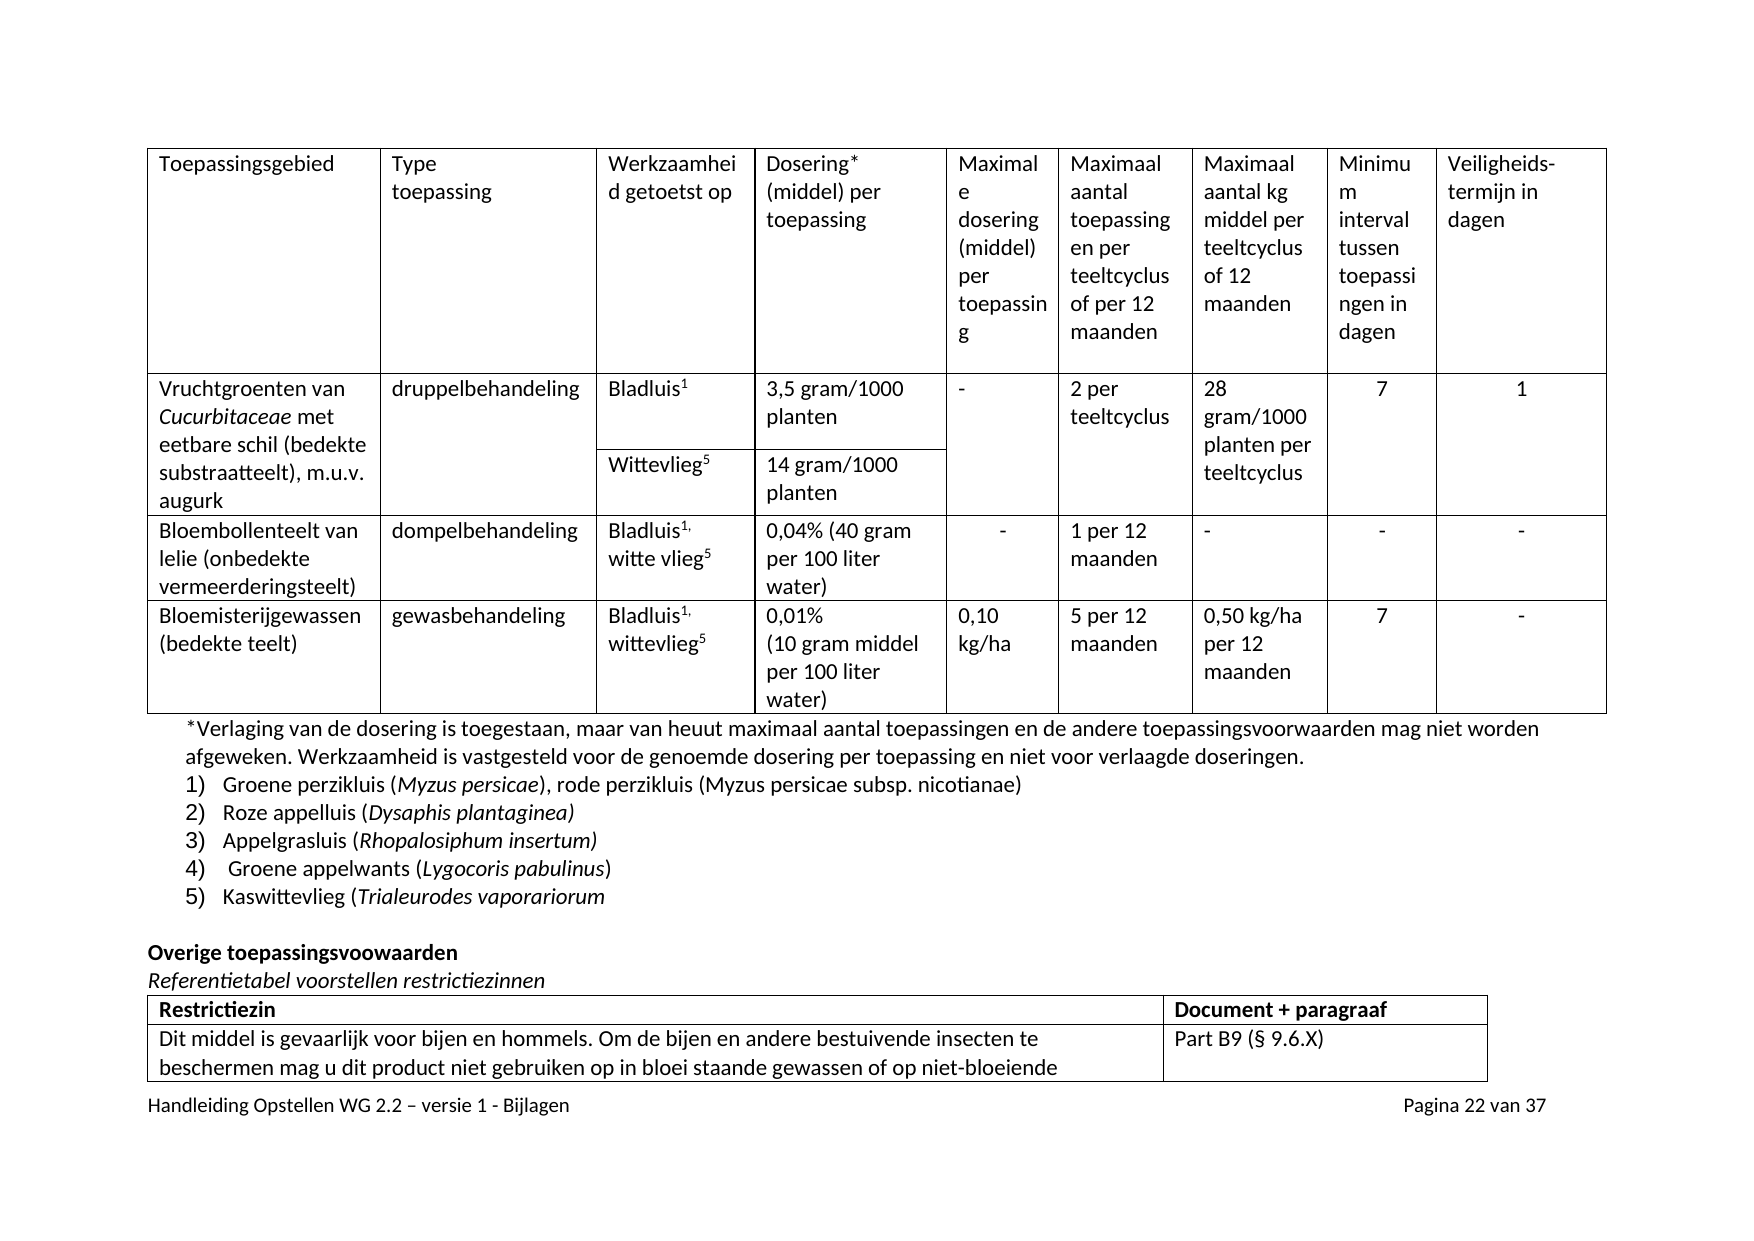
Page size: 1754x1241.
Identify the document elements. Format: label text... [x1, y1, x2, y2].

table_cell 1 per 12 maanden [1059, 516, 1192, 600]
table_cell - [947, 374, 1058, 515]
table_cell 7 [1328, 374, 1436, 515]
table_header Toepassingsgebied [148, 149, 380, 373]
list Kaswittevlieg (Trialeurodes vaporariorum [185, 882, 1606, 910]
table_cell - [1437, 601, 1606, 713]
table_header Maximaal aantal kg middel per teeltcyclus of 12 maanden [1193, 149, 1327, 373]
table_header Maximaal aantal toepassingen per teeltcyclus of per 12 maanden [1059, 149, 1192, 373]
table_cell Wittevlieg5 [597, 450, 754, 515]
table_cell Part B9 (§ 9.6.X) [1164, 1025, 1487, 1081]
list Groene perzikluis (Myzus persicae), rode perzikluis (Myzus persicae subsp. nicotianae) [185, 770, 1606, 798]
table_cell 0,10 kg/ha [947, 601, 1058, 713]
table_cell druppelbehandeling [381, 374, 596, 515]
table_cell dompelbehandeling [381, 516, 596, 600]
table_cell - [947, 516, 1058, 600]
table_cell Bladluis1, witte vlieg5 [597, 516, 754, 600]
text Referentietabel voorstellen restrictiezinnen [148, 966, 1606, 994]
table_header Veiligheids- termijn in dagen [1437, 149, 1606, 373]
table_cell Bloembollenteelt van lelie (onbedekte vermeerderingsteelt) [148, 516, 380, 600]
table_header Restrictiezin [148, 996, 1163, 1023]
table_cell Bladluis1 [597, 374, 754, 449]
table_cell 0,04% (40 gram per 100 liter water) [756, 516, 946, 600]
text *Verlaging van de dosering is toegestaan, maar van heuut maximaal aantal toepassingen en de andere toepassingsvoorwaarden mag niet worden afgeweken. Werkzaamheid is vastgesteld voor de genoemde dosering per toepassing en niet voor verlaagde doseringen. [185, 714, 1606, 770]
table_cell - [1437, 516, 1606, 600]
table_cell Bladluis1, wittevlieg5 [597, 601, 754, 713]
list Appelgrasluis (Rhopalosiphum insertum) [185, 826, 1606, 854]
list Roze appelluis (Dysaphis plantaginea) [185, 798, 1606, 826]
table_cell 28 gram/1000 planten per teeltcyclus [1193, 374, 1327, 515]
list Groene appelwants (Lygocoris pabulinus) [185, 854, 1606, 882]
table_cell 7 [1328, 601, 1436, 713]
table_header Type toepassing [381, 149, 596, 373]
table_cell - [1328, 516, 1436, 600]
table_cell 0,50 kg/ha per 12 maanden [1193, 601, 1327, 713]
table_cell Bloemisterijgewassen (bedekte teelt) [148, 601, 380, 713]
table_cell 5 per 12 maanden [1059, 601, 1192, 713]
text Overige toepassingsvoowaarden [148, 938, 1606, 966]
table_cell 2 per teeltcyclus [1059, 374, 1192, 515]
table_header Minimum interval tussen toepassingen in dagen [1328, 149, 1436, 373]
table_cell 3,5 gram/1000 planten [756, 374, 946, 449]
table_cell 14 gram/1000 planten [756, 450, 946, 515]
table_cell 1 [1437, 374, 1606, 515]
table_header Dosering* (middel) per toepassing [756, 149, 946, 373]
table_cell 0,01% (10 gram middel per 100 liter water) [756, 601, 946, 713]
table_cell Vruchtgroenten van Cucurbitaceae met eetbare schil (bedekte substraatteelt), m.u.v. augurk [148, 374, 380, 515]
table_header Maximale dosering (middel) per toepassing [947, 149, 1058, 373]
table_cell - [1193, 516, 1327, 600]
table_header Document + paragraaf [1164, 996, 1487, 1023]
table_cell gewasbehandeling [381, 601, 596, 713]
table_cell Dit middel is gevaarlijk voor bijen en hommels. Om de bijen en andere bestuivende insecten te beschermen mag u dit product niet gebruiken op in bloei staande gewassen of op niet-bloeiende [148, 1025, 1163, 1081]
table_header Werkzaamheid getoetst op [597, 149, 754, 373]
